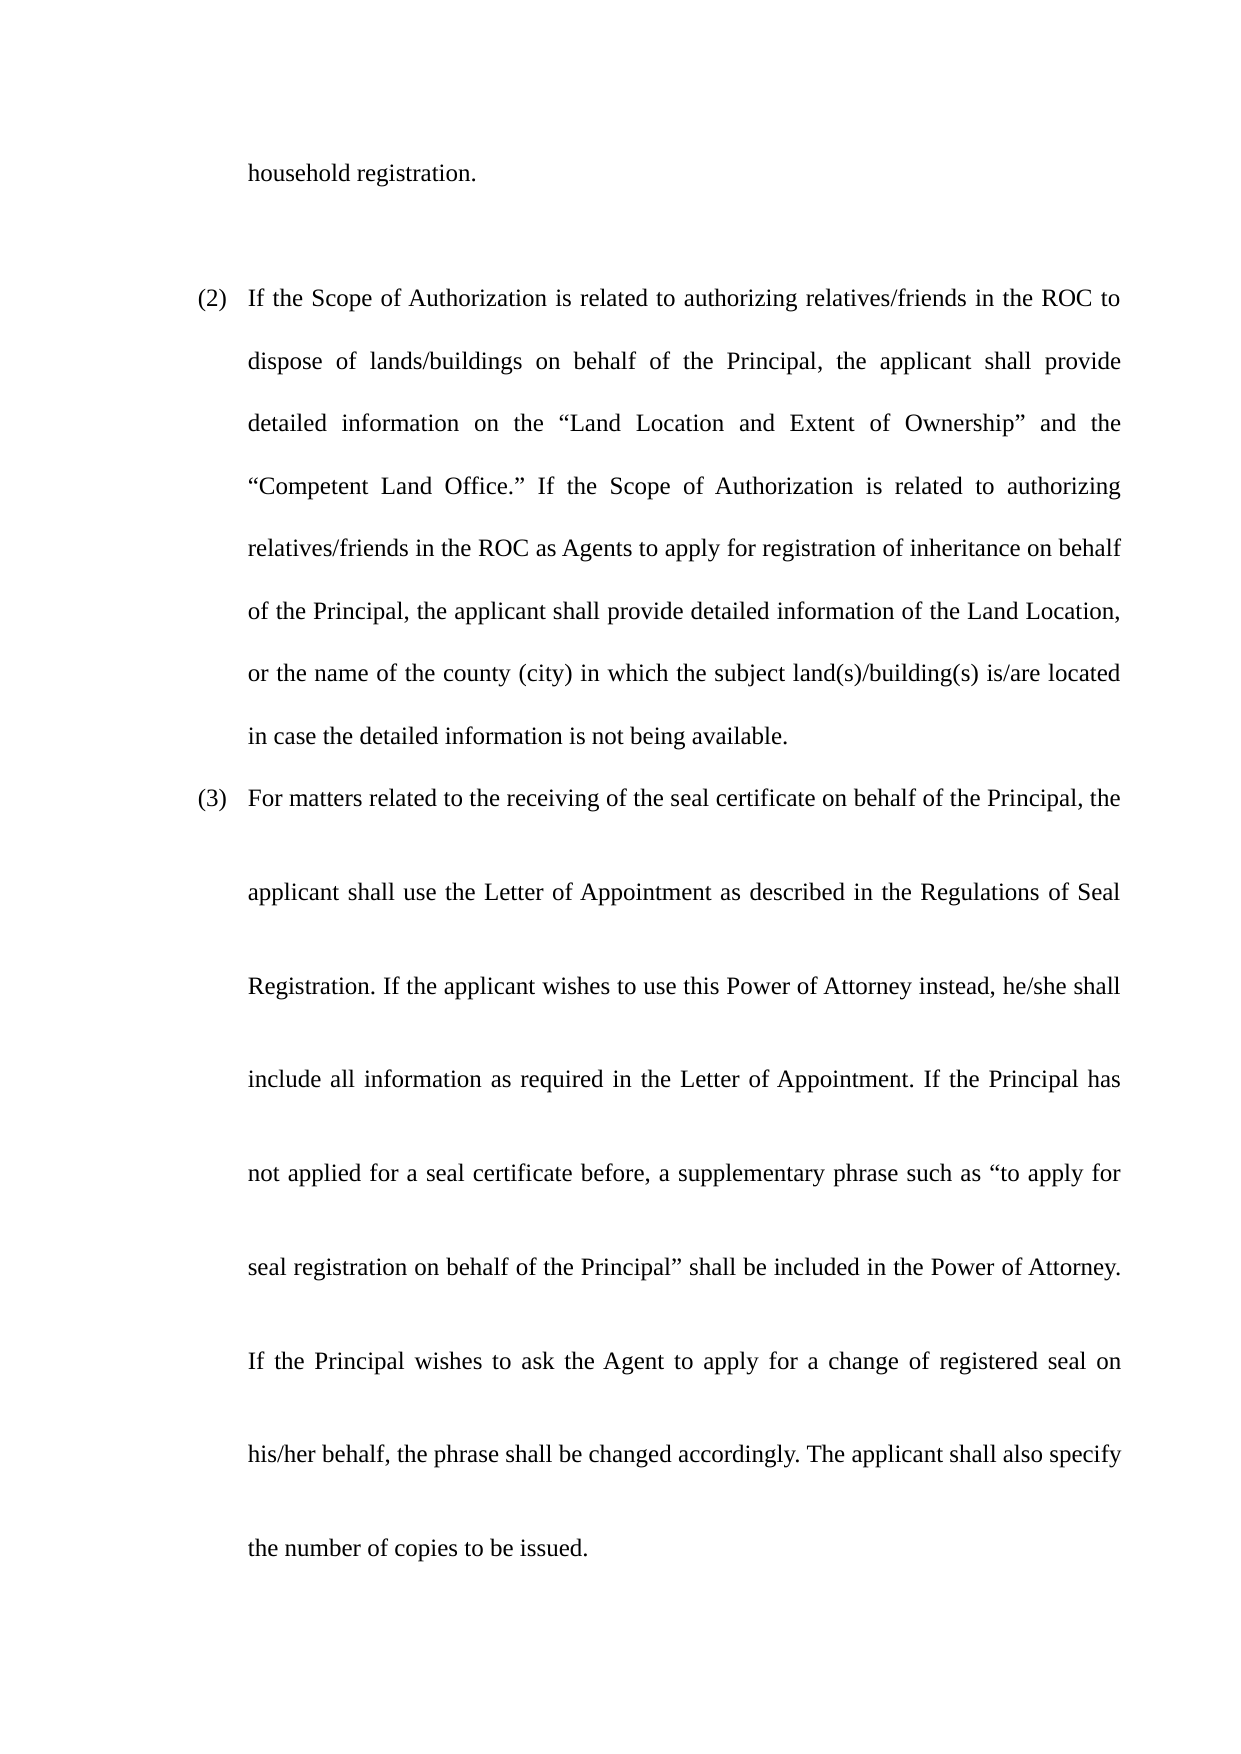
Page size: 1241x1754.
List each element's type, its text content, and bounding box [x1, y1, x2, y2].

list For matters related to the receiving of the seal certificate on behalf of the Principal, the applicant shall use the Letter of Appointment as described in the Regulations of Seal Registration. If the applicant wishes to use this Power of Attorney instead, he/she shall include all information as required in the Letter of Appointment. If the Principal has not applied for a seal certificate before, a supplementary phrase such as “to apply for seal registration on behalf of the Principal” shall be included in the Power of Attorney. If the Principal wishes to ask the Agent to apply for a change of registered seal on his/her behalf, the phrase shall be changed accordingly. The applicant shall also specify the number of copies to be issued. [198, 756, 1122, 1568]
text household registration. [248, 131, 1122, 193]
list If the Scope of Authorization is related to authorizing relatives/friends in the ROC to dispose of lands/buildings on behalf of the Principal, the applicant shall provide detailed information on the “Land Location and Extent of Ownership” and the “Competent Land Office.” If the Scope of Authorization is related to authorizing relatives/friends in the ROC as Agents to apply for registration of inheritance on behalf of the Principal, the applicant shall provide detailed information of the Land Location, or the name of the county (city) in which the subject land(s)/building(s) is/are located in case the detailed information is not being available. [198, 256, 1122, 756]
